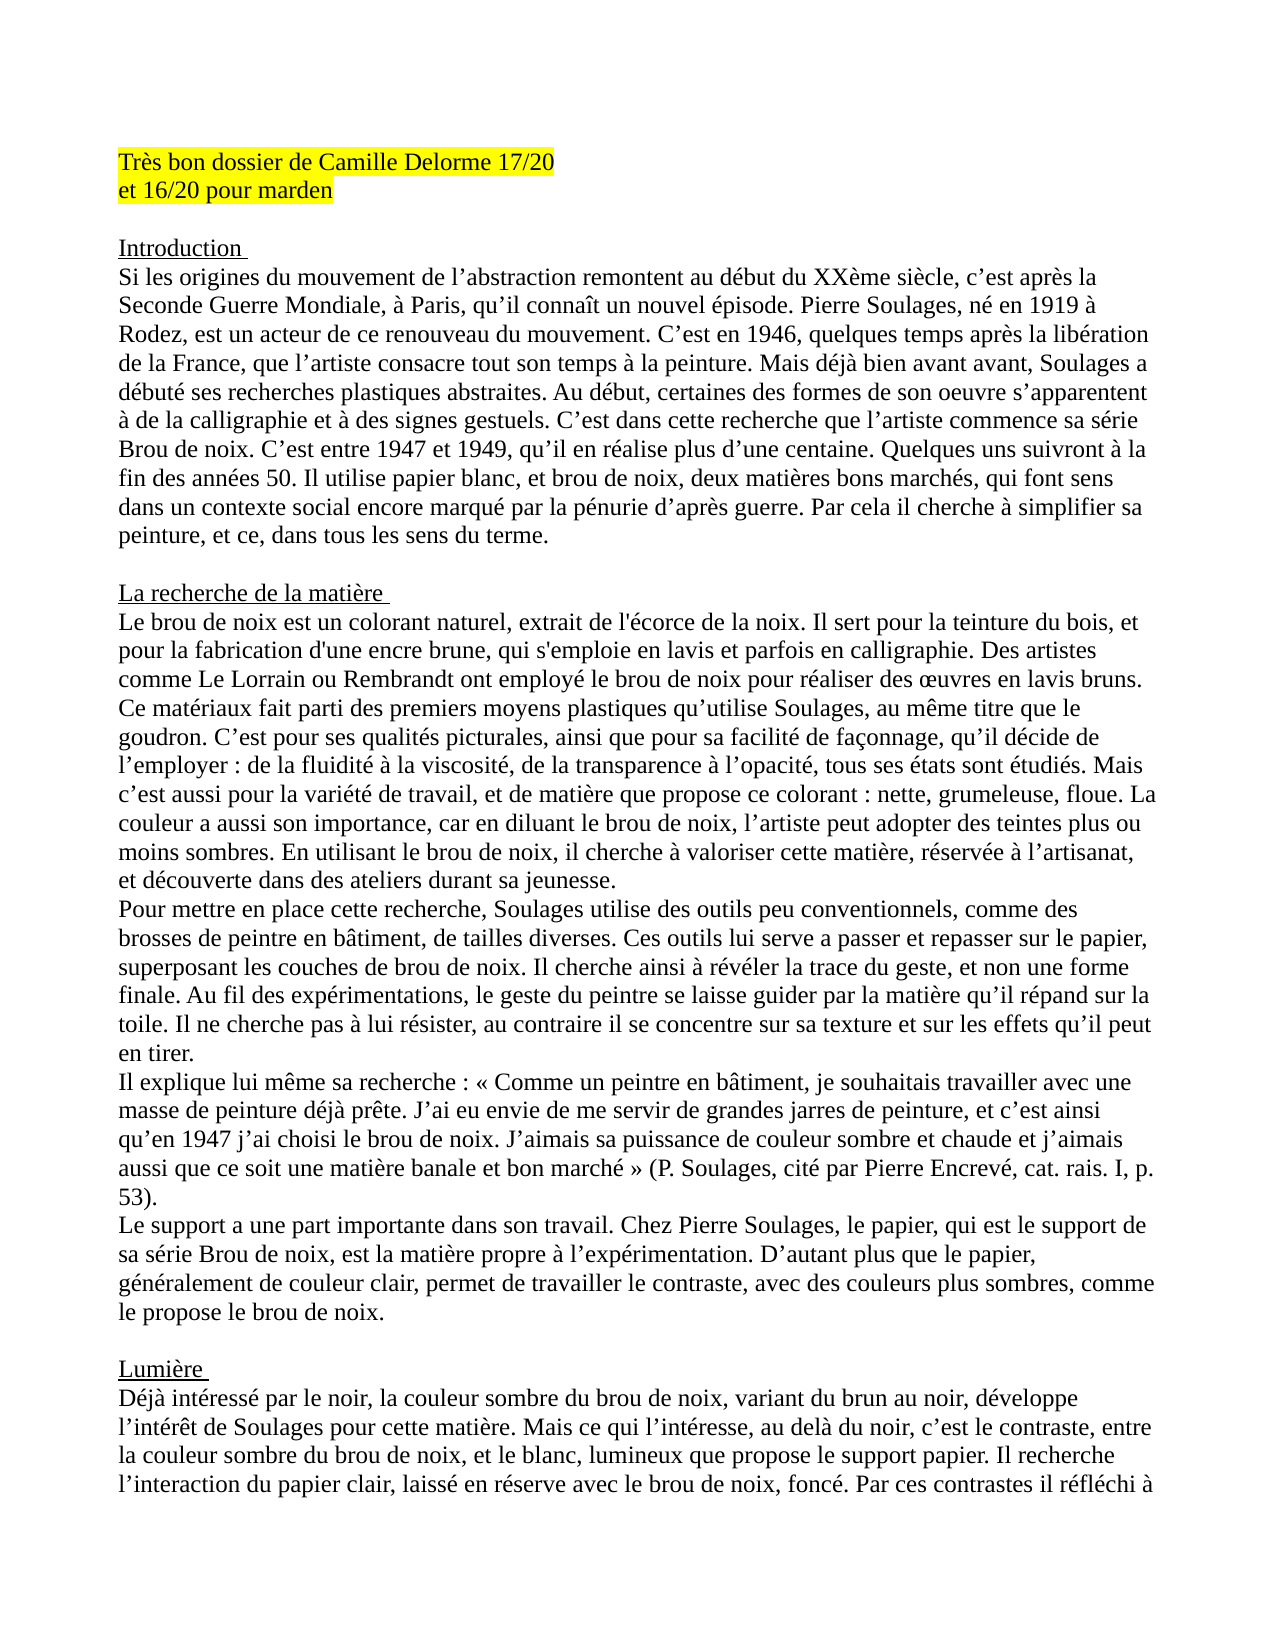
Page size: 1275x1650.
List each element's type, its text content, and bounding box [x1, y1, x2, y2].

text Introduction [118, 233, 1157, 262]
text Si les origines du mouvement de l’abstraction remontent au début du XXème siècle, c’est après la Seconde Guerre Mondiale, à Paris, qu’il connaît un nouvel épisode. Pierre Soulages, né en 1919 à Rodez, est un acteur de ce renouveau du mouvement. C’est en 1946, quelques temps après la libération de la France, que l’artiste consacre tout son temps à la peinture. Mais déjà bien avant avant, Soulages a débuté ses recherches plastiques abstraites. Au début, certaines des formes de son oeuvre s’apparentent à de la calligraphie et à des signes gestuels. C’est dans cette recherche que l’artiste commence sa série Brou de noix. C’est entre 1947 et 1949, qu’il en réalise plus d’une centaine. Quelques uns suivront à la fin des années 50. Il utilise papier blanc, et brou de noix, deux matières bons marchés, qui font sens dans un contexte social encore marqué par la pénurie d’après guerre. Par cela il cherche à simplifier sa peinture, et ce, dans tous les sens du terme. [118, 262, 1157, 549]
text Le support a une part importante dans son travail. Chez Pierre Soulages, le papier, qui est le support de sa série Brou de noix, est la matière propre à l’expérimentation. D’autant plus que le papier, généralement de couleur clair, permet de travailler le contraste, avec des couleurs plus sombres, comme le propose le brou de noix. [118, 1211, 1157, 1326]
text Pour mettre en place cette recherche, Soulages utilise des outils peu conventionnels, comme des brosses de peintre en bâtiment, de tailles diverses. Ces outils lui serve a passer et repasser sur le papier, superposant les couches de brou de noix. Il cherche ainsi à révéler la trace du geste, et non une forme finale. Au fil des expérimentations, le geste du peintre se laisse guider par la matière qu’il répand sur la toile. Il ne cherche pas à lui résister, au contraire il se concentre sur sa texture et sur les effets qu’il peut en tirer. [118, 894, 1157, 1067]
text Déjà intéressé par le noir, la couleur sombre du brou de noix, variant du brun au noir, développe l’intérêt de Soulages pour cette matière. Mais ce qui l’intéresse, au delà du noir, c’est le contraste, entre la couleur sombre du brou de noix, et le blanc, lumineux que propose le support papier. Il recherche l’interaction du papier clair, laissé en réserve avec le brou de noix, foncé. Par ces contrastes il réfléchi à [118, 1383, 1157, 1498]
text Lumière [118, 1354, 1157, 1383]
text Très bon dossier de Camille Delorme 17/20 [118, 147, 1157, 176]
text Il explique lui même sa recherche : « Comme un peintre en bâtiment, je souhaitais travailler avec une masse de peinture déjà prête. J’ai eu envie de me servir de grandes jarres de peinture, et c’est ainsi qu’en 1947 j’ai choisi le brou de noix. J’aimais sa puissance de couleur sombre et chaude et j’aimais aussi que ce soit une matière banale et bon marché » (P. Soulages, cité par Pierre Encrevé, cat. rais. I, p. 53). [118, 1067, 1157, 1211]
text La recherche de la matière [118, 578, 1157, 607]
text Le brou de noix est un colorant naturel, extrait de l'écorce de la noix. Il sert pour la teinture du bois, et pour la fabrication d'une encre brune, qui s'emploie en lavis et parfois en calligraphie. Des artistes comme Le Lorrain ou Rembrandt ont employé le brou de noix pour réaliser des œuvres en lavis bruns. Ce matériaux fait parti des premiers moyens plastiques qu’utilise Soulages, au même titre que le goudron. C’est pour ses qualités picturales, ainsi que pour sa facilité de façonnage, qu’il décide de l’employer : de la fluidité à la viscosité, de la transparence à l’opacité, tous ses états sont étudiés. Mais c’est aussi pour la variété de travail, et de matière que propose ce colorant : nette, grumeleuse, floue. La couleur a aussi son importance, car en diluant le brou de noix, l’artiste peut adopter des teintes plus ou moins sombres. En utilisant le brou de noix, il cherche à valoriser cette matière, réservée à l’artisanat, et découverte dans des ateliers durant sa jeunesse. [118, 607, 1157, 894]
text et 16/20 pour marden [118, 176, 1157, 204]
